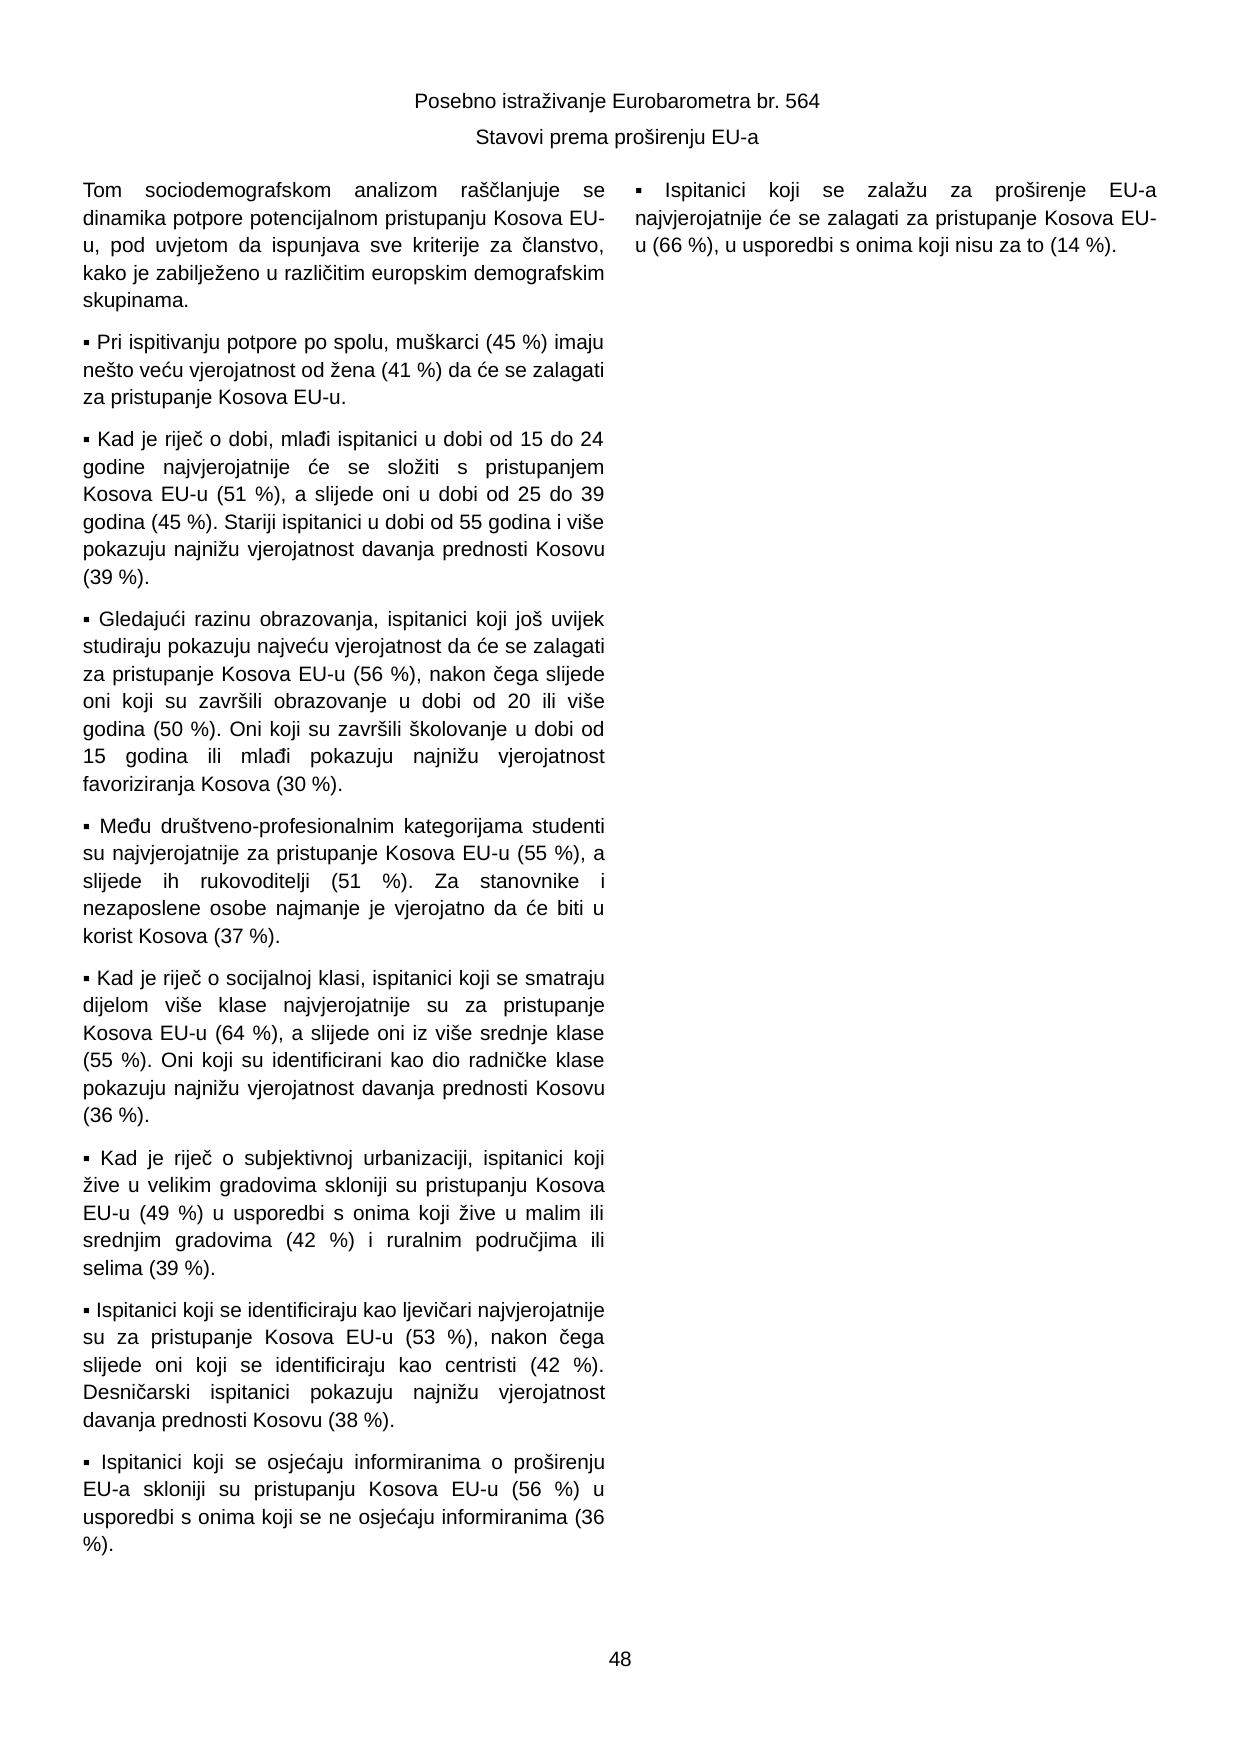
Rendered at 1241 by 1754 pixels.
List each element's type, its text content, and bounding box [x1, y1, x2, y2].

text ▪ Među društveno-profesionalnim kategorijama studenti su najvjerojatnije za pristupanje Kosova EU-u (55 %), a slijede ih rukovoditelji (51 %). Za stanovnike i nezaposlene osobe najmanje je vjerojatno da će biti u korist Kosova (37 %). [83, 814, 605, 948]
text ▪ Ispitanici koji se identificiraju kao ljevičari najvjerojatnije su za pristupanje Kosova EU-u (53 %), nakon čega slijede oni koji se identificiraju kao centristi (42 %). Desničarski ispitanici pokazuju najnižu vjerojatnost davanja prednosti Kosovu (38 %). [83, 1297, 605, 1431]
text ▪ Gledajući razinu obrazovanja, ispitanici koji još uvijek studiraju pokazuju najveću vjerojatnost da će se zalagati za pristupanje Kosova EU-u (56 %), nakon čega slijede oni koji su završili obrazovanje u dobi od 20 ili više godina (50 %). Oni koji su završili školovanje u dobi od 15 godina ili mlađi pokazuju najnižu vjerojatnost favoriziranja Kosova (30 %). [83, 607, 605, 796]
text ▪ Pri ispitivanju potpore po spolu, muškarci (45 %) imaju nešto veću vjerojatnost od žena (41 %) da će se zalagati za pristupanje Kosova EU-u. [83, 330, 605, 409]
text ▪ Kad je riječ o subjektivnoj urbanizaciji, ispitanici koji žive u velikim gradovima skloniji su pristupanju Kosova EU-u (49 %) u usporedbi s onima koji žive u malim ili srednjim gradovima (42 %) i ruralnim područjima ili selima (39 %). [83, 1145, 605, 1279]
text ▪ Kad je riječ o socijalnoj klasi, ispitanici koji se smatraju dijelom više klase najvjerojatnije su za pristupanje Kosova EU-u (64 %), a slijede oni iz više srednje klase (55 %). Oni koji su identificirani kao dio radničke klase pokazuju najnižu vjerojatnost davanja prednosti Kosovu (36 %). [83, 966, 605, 1127]
text Tom sociodemografskom analizom raščlanjuje se dinamika potpore potencijalnom pristupanju Kosova EU-u, pod uvjetom da ispunjava sve kriterije za članstvo, kako je zabilježeno u različitim europskim demografskim skupinama. [83, 178, 605, 312]
text ▪ Ispitanici koji se zalažu za proširenje EU-a najvjerojatnije će se zalagati za pristupanje Kosova EU-u (66 %), u usporedbi s onima koji nisu za to (14 %). [635, 178, 1157, 257]
text ▪ Kad je riječ o dobi, mlađi ispitanici u dobi od 15 do 24 godine najvjerojatnije će se složiti s pristupanjem Kosova EU-u (51 %), a slijede oni u dobi od 25 do 39 godina (45 %). Stariji ispitanici u dobi od 55 godina i više pokazuju najnižu vjerojatnost davanja prednosti Kosovu (39 %). [83, 427, 605, 588]
text ▪ Ispitanici koji se osjećaju informiranima o proširenju EU-a skloniji su pristupanju Kosova EU-u (56 %) u usporedbi s onima koji se ne osjećaju informiranima (36 %). [83, 1449, 605, 1556]
